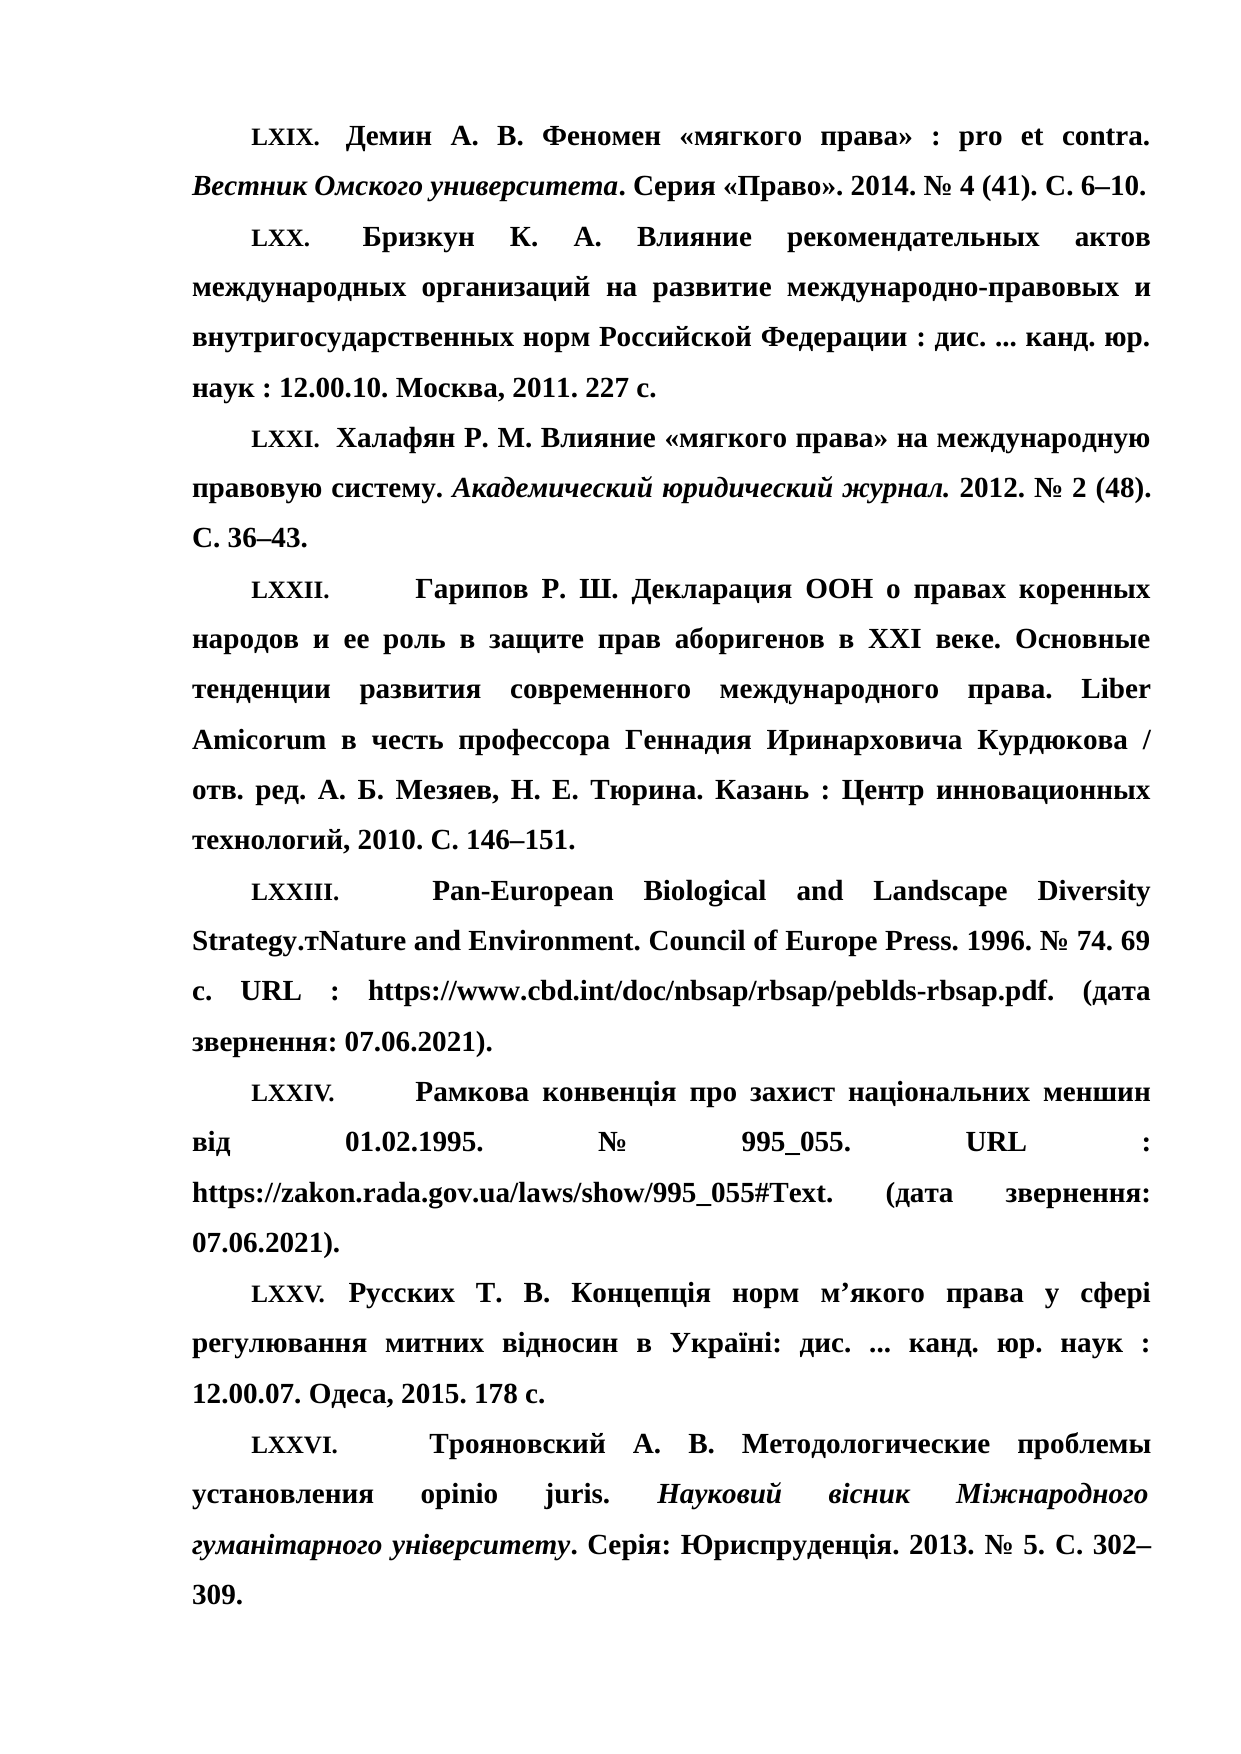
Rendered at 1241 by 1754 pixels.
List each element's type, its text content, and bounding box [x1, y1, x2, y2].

list Русских Т. В. Концепція норм м’якого права у сфері регулювання митних відносин в Україні: дис. ... канд. юр. наук : 12.00.07. Одеса, 2015. 178 с. [192, 1275, 1152, 1409]
list Бризкун К. А. Влияние рекомендательных актов международных организаций на развитие международно-правовых и внутригосударственных норм Российской Федерации : дис. ... канд. юр. наук : 12.00.10. Москва, 2011. 227 с. [192, 219, 1152, 403]
list Гарипов Р. Ш. Декларация ООН о правах коренных народов и ее роль в защите прав аборигенов в XXI веке. Основные тенденции развития современного международного права. Liber Amicorum в честь профессора Геннадия Иринарховича Курдюкова / отв. ред. А. Б. Мезяев, Н. Е. Тюрина. Казань : Центр инновационных технологий, 2010. С. 146–151. [192, 571, 1152, 856]
list Демин А. В. Феномен «мягкого права» : pro et contra. Вестник Омского университета. Серия «Право». 2014. № 4 (41). С. 6–10. [192, 118, 1152, 202]
list Рамкова конвенція про захист національних меншин від 01.02.1995. № 995_055. URL : https://zakon.rada.gov.ua/laws/show/995_055#Text. (дата звернення: 07.06.2021). [192, 1074, 1152, 1258]
list Халафян Р. М. Влияние «мягкого права» на международную правовую систему. Академический юридический журнал. 2012. № 2 (48). С. 36–43. [192, 420, 1152, 554]
list Трояновский А. В. Методологические проблемы установления opinio juris. Науковий вісник Міжнародного гуманітарного університету. Серія: Юриспруденція. 2013. № 5. С. 302–309. [192, 1426, 1152, 1611]
list Pan-European Biological and Landscape Diversity Strategy.тNature and Environment. Council of Europe Press. 1996. № 74. 69 с. URL : https://www.cbd.int/doc/nbsap/rbsap/peblds-rbsap.pdf. (дата звернення: 07.06.2021). [192, 873, 1152, 1057]
